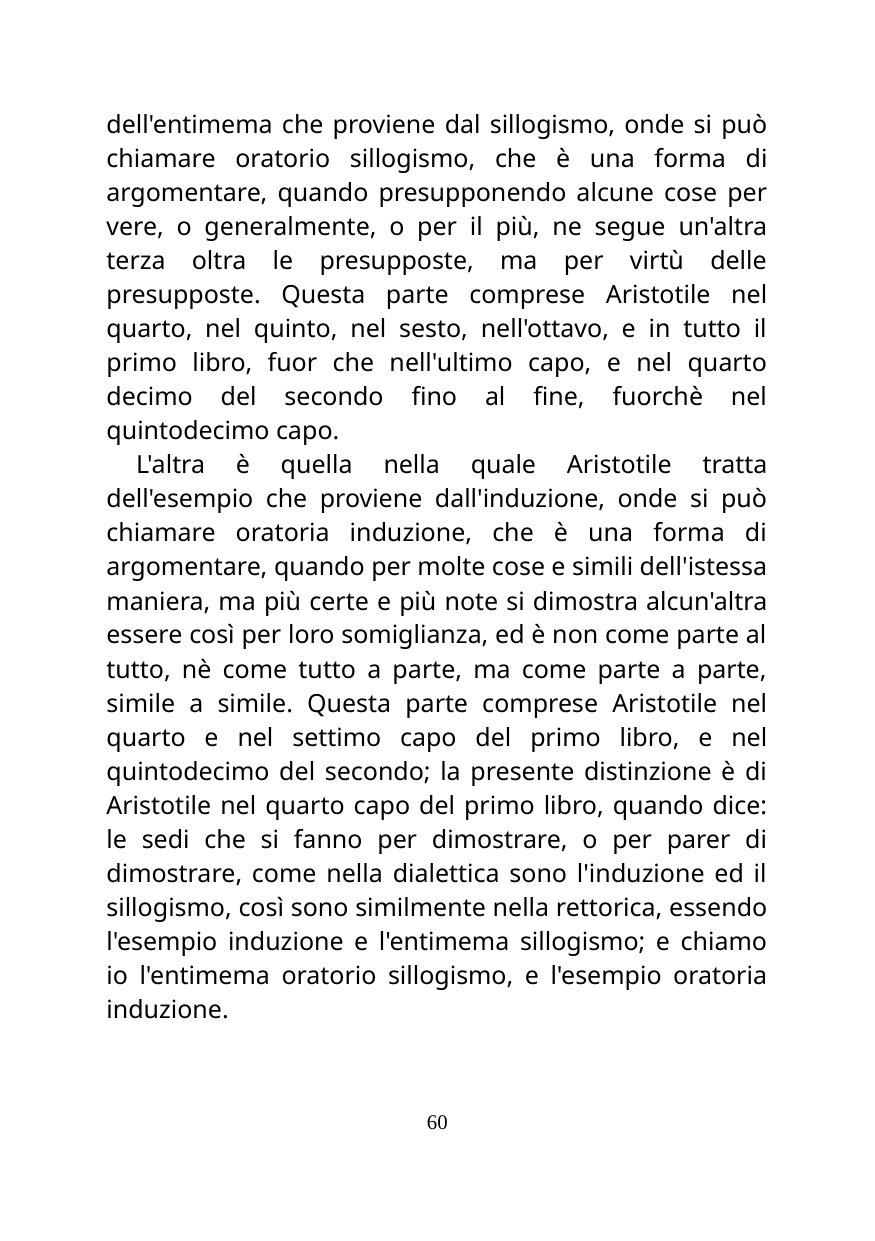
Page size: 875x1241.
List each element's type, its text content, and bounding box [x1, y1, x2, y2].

text dell'entimema che proviene dal sillogismo, onde si può chiamare oratorio sillogismo, che è una forma di argomentare, quando presupponendo alcune cose per vere, o generalmente, o per il più, ne segue un'altra terza oltra le presupposte, ma per virtù delle presupposte. Questa parte comprese Aristotile nel quarto, nel quinto, nel sesto, nell'ottavo, e in tutto il primo libro, fuor che nell'ultimo capo, e nel quarto decimo del secondo fino al fine, fuorchè nel quintodecimo capo. [106, 106, 768, 447]
text L'altra è quella nella quale Aristotile tratta dell'esempio che proviene dall'induzione, onde si può chiamare oratoria induzione, che è una forma di argomentare, quando per molte cose e simili dell'istessa maniera, ma più certe e più note si dimostra alcun'altra essere così per loro somiglianza, ed è non come parte al tutto, nè come tutto a parte, ma come parte a parte, simile a simile. Questa parte comprese Aristotile nel quarto e nel settimo capo del primo libro, e nel quintodecimo del secondo; la presente distinzione è di Aristotile nel quarto capo del primo libro, quando dice: le sedi che si fanno per dimostrare, o per parer di dimostrare, come nella dialettica sono l'induzione ed il sillogismo, così sono similmente nella rettorica, essendo l'esempio induzione e l'entimema sillogismo; e chiamo io l'entimema oratorio sillogismo, e l'esempio oratoria induzione. [106, 447, 768, 1026]
